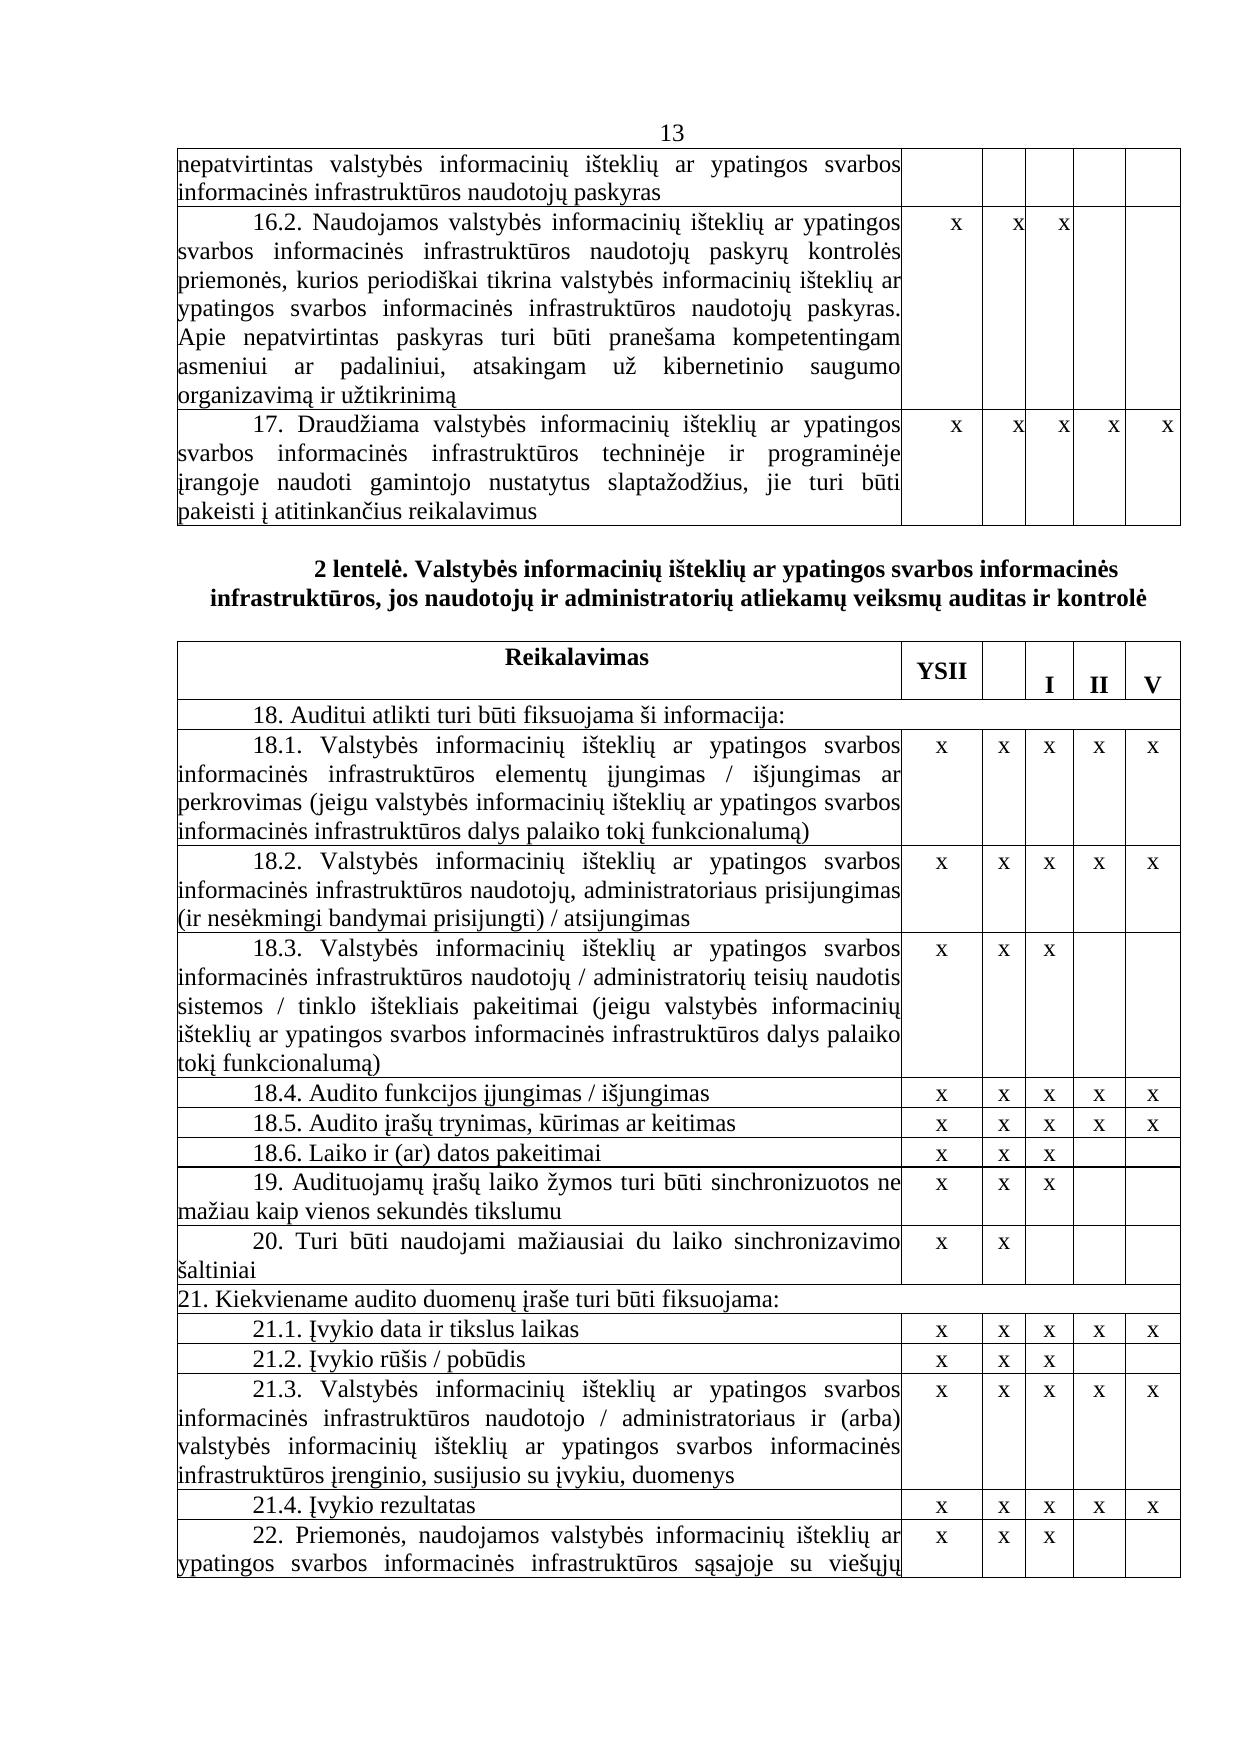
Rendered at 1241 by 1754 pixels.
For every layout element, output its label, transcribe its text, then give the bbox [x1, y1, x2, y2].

table_cell x [1026, 410, 1073, 524]
table_cell 2 lentelė. Valstybės informacinių išteklių ar ypatingos svarbos informacinės infrastruktūros, jos naudotojų ir administratorių atliekamų veiksmų auditas ir kontrolė [177, 526, 1180, 641]
table_cell x [902, 207, 982, 408]
table_cell x [1026, 1374, 1073, 1489]
table_cell x [1026, 730, 1073, 845]
table_cell [1074, 1344, 1125, 1373]
table_cell x [1026, 1168, 1073, 1225]
table_cell 16.2. Naudojamos valstybės informacinių išteklių ar ypatingos svarbos informacinės infrastruktūros naudotojų paskyrų kontrolės priemonės, kurios periodiškai tikrina valstybės informacinių išteklių ar ypatingos svarbos informacinės infrastruktūros naudotojų paskyras. Apie nepatvirtintas paskyras turi būti pranešama kompetentingam asmeniui ar padaliniui, atsakingam už kibernetinio saugumo organizavimą ir užtikrinimą [178, 207, 901, 408]
table_cell Reikalavimas [178, 642, 901, 699]
table_cell x [902, 1374, 982, 1489]
table_cell [1074, 207, 1125, 408]
table_cell [1126, 933, 1180, 1077]
table_cell 21.2. Įvykio rūšis / pobūdis [178, 1344, 901, 1373]
table_cell x [983, 1108, 1025, 1137]
table_cell [1126, 149, 1180, 206]
table_cell x [983, 1168, 1025, 1225]
table_cell x [983, 730, 1025, 845]
table_cell 18.5. Audito įrašų trynimas, kūrimas ar keitimas [178, 1108, 901, 1137]
table_cell x [1074, 1108, 1125, 1137]
table_cell x [983, 1520, 1025, 1577]
table_cell x [902, 1226, 982, 1283]
table_cell x [902, 933, 982, 1077]
table_cell [1074, 1168, 1125, 1225]
table_cell IV [1126, 642, 1180, 699]
table_cell x [902, 410, 982, 524]
table_cell II [1026, 642, 1073, 699]
table_cell 18.2. Valstybės informacinių išteklių ar ypatingos svarbos informacinės infrastruktūros naudotojų, administratoriaus prisijungimas (ir nesėkmingi bandymai prisijungti) / atsijungimas [178, 846, 901, 932]
table_cell x [1074, 846, 1125, 932]
table_cell x [983, 1226, 1025, 1283]
table_cell [1126, 1168, 1180, 1225]
table_cell [1126, 1520, 1180, 1577]
table_cell x [983, 1374, 1025, 1489]
table_cell [983, 149, 1025, 206]
table_cell x [1026, 1490, 1073, 1519]
table_cell x [902, 1108, 982, 1137]
table_cell [1026, 1226, 1073, 1283]
table_cell YSII [902, 642, 982, 699]
table_cell [1074, 1226, 1125, 1283]
table_cell x [983, 207, 1025, 408]
table_cell x [983, 1314, 1025, 1343]
table_cell x [983, 933, 1025, 1077]
table_cell x [902, 1490, 982, 1519]
table_cell x [1074, 1078, 1125, 1107]
table_cell 22. Priemonės, naudojamos valstybės informacinių išteklių ar ypatingos svarbos informacinės infrastruktūros sąsajoje su viešųjų [178, 1520, 901, 1577]
table_cell [1074, 149, 1125, 206]
table_cell x [1026, 1344, 1073, 1373]
table_cell [1074, 1520, 1125, 1577]
table_cell [1126, 1138, 1180, 1166]
table_cell x [983, 1078, 1025, 1107]
table_cell x [983, 410, 1025, 524]
table_cell 21.3. Valstybės informacinių išteklių ar ypatingos svarbos informacinės infrastruktūros naudotojo / administratoriaus ir (arba) valstybės informacinių išteklių ar ypatingos svarbos informacinės infrastruktūros įrenginio, susijusio su įvykiu, duomenys [178, 1374, 901, 1489]
table_cell x [902, 1520, 982, 1577]
table_cell x [1126, 410, 1180, 524]
table_cell x [1126, 730, 1180, 845]
table_cell 20. Turi būti naudojami mažiausiai du laiko sinchronizavimo šaltiniai [178, 1226, 901, 1283]
table_cell [1126, 207, 1180, 408]
table_cell [902, 149, 982, 206]
table_cell 18.3. Valstybės informacinių išteklių ar ypatingos svarbos informacinės infrastruktūros naudotojų / administratorių teisių naudotis sistemos / tinklo ištekliais pakeitimai (jeigu valstybės informacinių išteklių ar ypatingos svarbos informacinės infrastruktūros dalys palaiko tokį funkcionalumą) [178, 933, 901, 1077]
table_cell 21. Kiekviename audito duomenų įraše turi būti fiksuojama: [178, 1285, 1180, 1313]
table_cell x [902, 1138, 982, 1166]
table_cell nepatvirtintas valstybės informacinių išteklių ar ypatingos svarbos informacinės infrastruktūros naudotojų paskyras [178, 149, 901, 206]
table_cell x [1026, 1520, 1073, 1577]
table_cell x [1026, 846, 1073, 932]
table_cell x [1074, 1314, 1125, 1343]
table_cell 18. Auditui atlikti turi būti fiksuojama ši informacija: [178, 700, 1180, 729]
table_cell 19. Audituojamų įrašų laiko žymos turi būti sinchronizuotos ne mažiau kaip vienos sekundės tikslumu [178, 1168, 901, 1225]
table_cell x [1074, 730, 1125, 845]
table_cell x [902, 1314, 982, 1343]
table_cell x [1026, 1078, 1073, 1107]
table_cell x [902, 730, 982, 845]
table_cell x [1074, 1490, 1125, 1519]
table_cell 18.4. Audito funkcijos įjungimas / išjungimas [178, 1078, 901, 1107]
table_cell 18.6. Laiko ir (ar) datos pakeitimai [178, 1138, 901, 1166]
table_cell [1126, 1226, 1180, 1283]
table_cell x [902, 1344, 982, 1373]
table_cell [1026, 149, 1073, 206]
table_cell [1074, 933, 1125, 1077]
table_cell x [902, 1078, 982, 1107]
table_cell x [1126, 1490, 1180, 1519]
table_cell x [1026, 1138, 1073, 1166]
table_cell 18.1. Valstybės informacinių išteklių ar ypatingos svarbos informacinės infrastruktūros elementų įjungimas / išjungimas ar perkrovimas (jeigu valstybės informacinių išteklių ar ypatingos svarbos informacinės infrastruktūros dalys palaiko tokį funkcionalumą) [178, 730, 901, 845]
table_cell x [902, 1168, 982, 1225]
table_cell I [983, 642, 1025, 699]
table_cell 17. Draudžiama valstybės informacinių išteklių ar ypatingos svarbos informacinės infrastruktūros techninėje ir programinėje įrangoje naudoti gamintojo nustatytus slaptažodžius, jie turi būti pakeisti į atitinkančius reikalavimus [178, 410, 901, 524]
table_cell x [1026, 1108, 1073, 1137]
table_cell x [1126, 1314, 1180, 1343]
table_cell x [1126, 1078, 1180, 1107]
table_cell x [983, 1344, 1025, 1373]
table_cell x [983, 1490, 1025, 1519]
table_cell x [983, 1138, 1025, 1166]
table_cell [1074, 1138, 1125, 1166]
table_cell x [902, 846, 982, 932]
table_cell x [983, 846, 1025, 932]
table_cell x [1126, 1374, 1180, 1489]
table_cell x [1026, 207, 1073, 408]
table_cell x [1074, 410, 1125, 524]
table_cell 21.4. Įvykio rezultatas [178, 1490, 901, 1519]
table_cell x [1026, 1314, 1073, 1343]
table_cell [1126, 1344, 1180, 1373]
table_cell x [1126, 1108, 1180, 1137]
table_cell III [1074, 642, 1125, 699]
table_cell x [1126, 846, 1180, 932]
table_cell x [1074, 1374, 1125, 1489]
table_cell 21.1. Įvykio data ir tikslus laikas [178, 1314, 901, 1343]
table_cell x [1026, 933, 1073, 1077]
